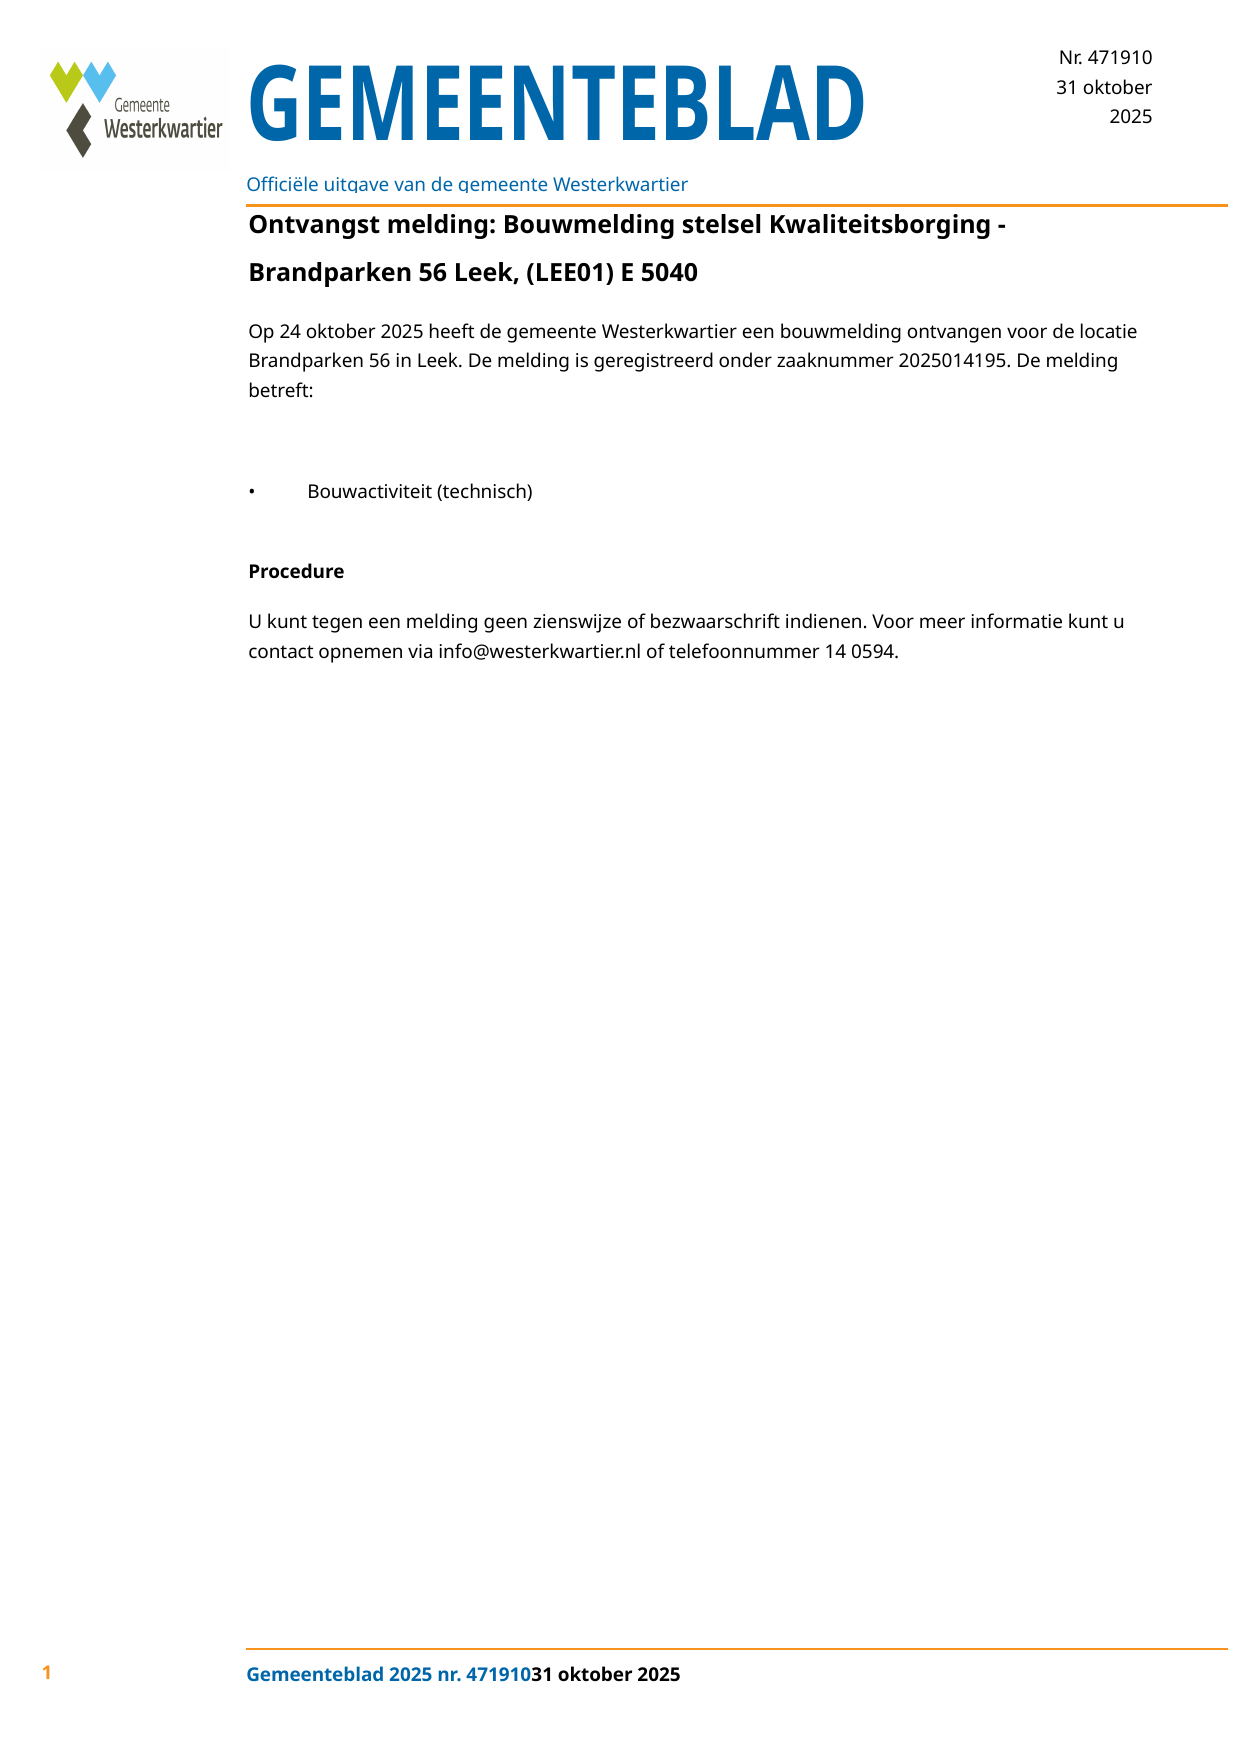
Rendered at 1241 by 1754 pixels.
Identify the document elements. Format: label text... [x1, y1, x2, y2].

picture [41, 47, 231, 172]
text Procedure [248, 558, 1152, 584]
text Op 24 oktober 2025 heeft de gemeente Westerkwartier een bouwmelding ontvangen voor de locatie Brandparken 56 in Leek. De melding is geregistreerd onder zaaknummer 2025014195. De melding betreft: [248, 318, 1152, 403]
list Bouwactiviteit (technisch) [248, 478, 1152, 504]
text Ontvangst melding: Bouwmelding stelsel Kwaliteitsborging - Brandparken 56 Leek, (LEE01) E 5040 [248, 207, 1152, 288]
text U kunt tegen een melding geen zienswijze of bezwaarschrift indienen. Voor meer informatie kunt u contact opnemen via info@westerkwartier.nl of telefoonnummer 14 0594. [248, 608, 1152, 664]
